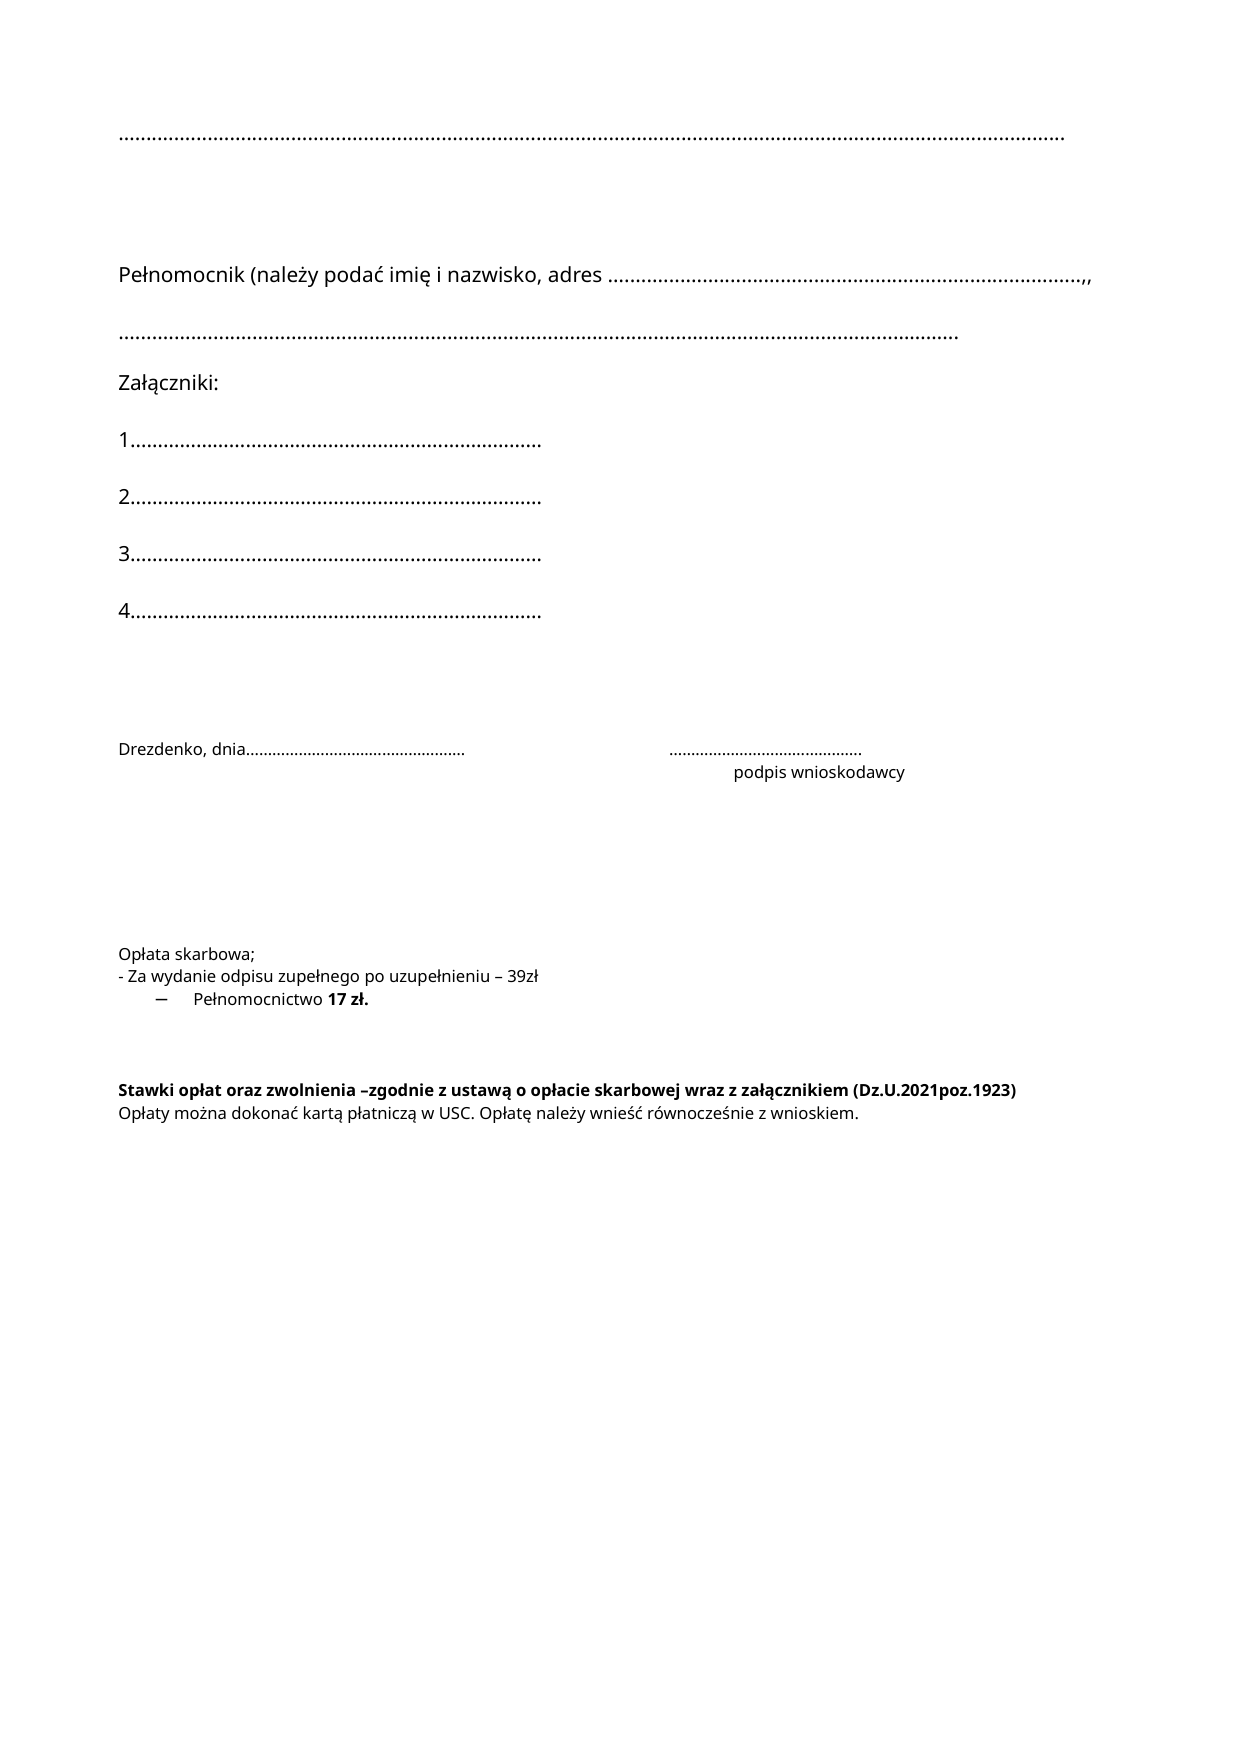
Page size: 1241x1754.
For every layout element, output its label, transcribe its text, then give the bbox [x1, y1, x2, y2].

text podpis wnioskodawcy [118, 761, 1122, 783]
text Opłaty można dokonać kartą płatniczą w USC. Opłatę należy wnieść równocześnie z wnioskiem. [118, 1101, 1122, 1124]
text Załączniki: [118, 368, 1122, 397]
text Opłata skarbowa; [118, 942, 1122, 965]
text 3………………………………………………………………… [118, 539, 1122, 567]
list Pełnomocnictwo 17 zł. [156, 988, 1122, 1011]
text 2………………………………………………………………… [118, 482, 1122, 511]
text 4………………………………………………………………… [118, 596, 1122, 624]
text Stawki opłat oraz zwolnienia –zgodnie z ustawą o opłacie skarbowej wraz z załącznikiem (Dz.U.2021poz.1923) [118, 1079, 1122, 1101]
text ...........................................................................................................................................………... [118, 317, 1122, 346]
text Pełnomocnik (należy podać imię i nazwisko, adres …..................................................................................,, [118, 260, 1122, 289]
text …....................................................................................................................................................................... [118, 118, 1122, 147]
text Drezdenko, dnia……………………….……………….… …………………….………………. [118, 738, 1122, 761]
text - Za wydanie odpisu zupełnego po uzupełnieniu – 39zł [118, 965, 1122, 988]
text 1………………………………………………………………… [118, 425, 1122, 454]
